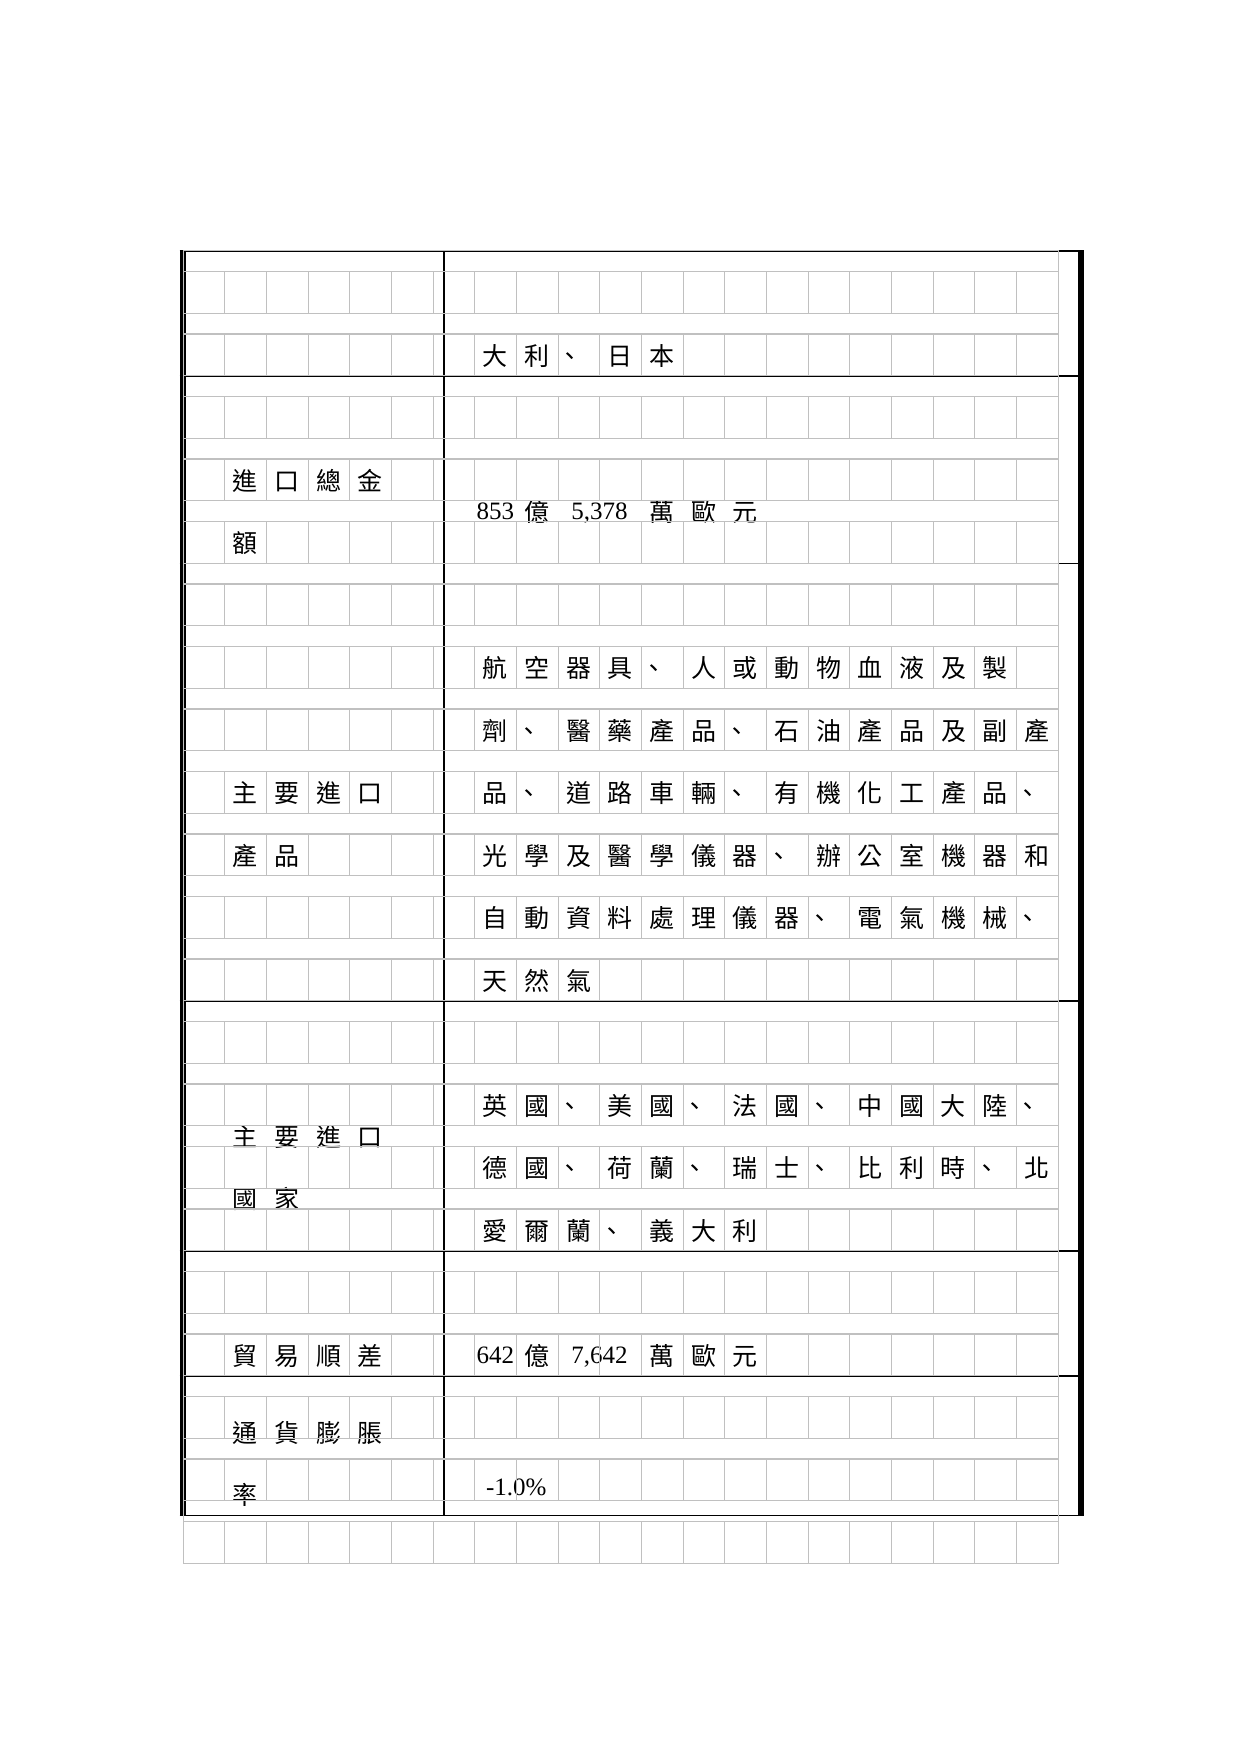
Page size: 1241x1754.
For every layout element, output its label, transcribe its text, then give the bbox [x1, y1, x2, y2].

table_cell 英國、美國、法國、中國大陸、德國、荷蘭、瑞士、比利時、北愛爾蘭、義大利 [767, 1210, 808, 1250]
table_cell 美國、比利時、德國、英國、荷蘭、中國大陸、瑞士、法國、義大利、日本 [517, 272, 558, 313]
table_cell 美國、比利時、德國、英國、荷蘭、中國大陸、瑞士、法國、義大利、日本 [684, 335, 724, 375]
table_cell 英國、美國、法國、中國大陸、德國、荷蘭、瑞士、比利時、北愛爾蘭、義大利 [445, 1126, 1058, 1146]
table_cell 航空器具、人或動物血液及製劑、醫藥產品、石油產品及副產品、道路車輛、有機化工產品、光學及醫學儀器、辦公室機器和自動資料處理儀器、電氣機械、天然氣 [934, 772, 974, 813]
table_cell 航空器具、人或動物血液及製劑、醫藥產品、石油產品及副產品、道路車輛、有機化工產品、光學及醫學儀器、辦公室機器和自動資料處理儀器、電氣機械、天然氣 [642, 772, 683, 813]
table_cell [186, 522, 224, 563]
table_cell [267, 272, 308, 313]
table_cell 航空器具、人或動物血液及製劑、醫藥產品、石油產品及副產品、道路車輛、有機化工產品、光學及醫學儀器、辦公室機器和自動資料處理儀器、電氣機械、天然氣 [1059, 564, 1078, 1000]
table_cell 航空器具、人或動物血液及製劑、醫藥產品、石油產品及副產品、道路車輛、有機化工產品、光學及醫學儀器、辦公室機器和自動資料處理儀器、電氣機械、天然氣 [809, 585, 849, 625]
table_cell 航空器具、人或動物血液及製劑、醫藥產品、石油產品及副產品、道路車輛、有機化工產品、光學及醫學儀器、辦公室機器和自動資料處理儀器、電氣機械、天然氣 [475, 897, 516, 938]
table_cell 航空器具、人或動物血液及製劑、醫藥產品、石油產品及副產品、道路車輛、有機化工產品、光學及醫學儀器、辦公室機器和自動資料處理儀器、電氣機械、天然氣 [475, 960, 516, 1000]
table_cell 英國、美國、法國、中國大陸、德國、荷蘭、瑞士、比利時、北愛爾蘭、義大利 [445, 1064, 1058, 1083]
table_cell 主要進口國家 [350, 1085, 391, 1125]
table_cell [434, 960, 443, 1000]
table_cell 642億7,642萬歐元 [725, 1335, 766, 1375]
table_cell 航空器具、人或動物血液及製劑、醫藥產品、石油產品及副產品、道路車輛、有機化工產品、光學及醫學儀器、辦公室機器和自動資料處理儀器、電氣機械、天然氣 [642, 897, 683, 938]
table_cell 英國、美國、法國、中國大陸、德國、荷蘭、瑞士、比利時、北愛爾蘭、義大利 [642, 1210, 683, 1250]
table_cell 853億5,378萬歐元 [600, 397, 641, 438]
table_cell [392, 1272, 433, 1313]
table_cell 航空器具、人或動物血液及製劑、醫藥產品、石油產品及副產品、道路車輛、有機化工產品、光學及醫學儀器、辦公室機器和自動資料處理儀器、電氣機械、天然氣 [475, 647, 516, 688]
table_cell 642億7,642萬歐元 [850, 1272, 891, 1313]
table_cell [186, 876, 443, 896]
table_cell 要 [267, 772, 308, 813]
table_cell 642億7,642萬歐元 [559, 1272, 599, 1313]
table_cell 英國、美國、法國、中國大陸、德國、荷蘭、瑞士、比利時、北愛爾蘭、義大利 [445, 1147, 474, 1188]
table_cell 美國、比利時、德國、英國、荷蘭、中國大陸、瑞士、法國、義大利、日本 [934, 335, 974, 375]
table_cell [350, 335, 391, 375]
table_cell 853億5,378萬歐元 [809, 522, 849, 563]
table_cell 航空器具、人或動物血液及製劑、醫藥產品、石油產品及副產品、道路車輛、有機化工產品、光學及醫學儀器、辦公室機器和自動資料處理儀器、電氣機械、天然氣 [600, 835, 641, 875]
table_cell 642億7,642萬歐元 [445, 1272, 474, 1313]
table_cell [434, 335, 443, 375]
table_cell -1.0% [642, 1397, 683, 1438]
table_cell 主要進口國家 [186, 1085, 224, 1125]
table_cell [267, 710, 308, 750]
table_cell [267, 522, 308, 563]
table_cell -1.0% [975, 1397, 1016, 1438]
table_cell [309, 710, 349, 750]
table_cell -1.0% [850, 1460, 891, 1500]
table_cell 英國、美國、法國、中國大陸、德國、荷蘭、瑞士、比利時、北愛爾蘭、義大利 [1017, 1210, 1058, 1250]
table_cell 642億7,642萬歐元 [445, 1335, 474, 1375]
table_cell 美國、比利時、德國、英國、荷蘭、中國大陸、瑞士、法國、義大利、日本 [767, 272, 808, 313]
table_cell [225, 647, 266, 688]
table_cell 主要進口國家 [362, 1130, 377, 1143]
table_cell 英國、美國、法國、中國大陸、德國、荷蘭、瑞士、比利時、北愛爾蘭、義大利 [475, 1022, 516, 1063]
table_cell 853億5,378萬歐元 [475, 522, 516, 563]
table_cell [186, 1335, 224, 1375]
table_cell 航空器具、人或動物血液及製劑、醫藥產品、石油產品及副產品、道路車輛、有機化工產品、光學及醫學儀器、辦公室機器和自動資料處理儀器、電氣機械、天然氣 [725, 897, 766, 938]
table_cell 英國、美國、法國、中國大陸、德國、荷蘭、瑞士、比利時、北愛爾蘭、義大利 [684, 1210, 724, 1250]
table_cell 主要進口國家 [434, 1085, 443, 1125]
table_cell 853億5,378萬歐元 [1017, 522, 1058, 563]
table_cell 美國、比利時、德國、英國、荷蘭、中國大陸、瑞士、法國、義大利、日本 [767, 335, 808, 375]
table_cell 順 [309, 1335, 349, 1375]
table_cell 英國、美國、法國、中國大陸、德國、荷蘭、瑞士、比利時、北愛爾蘭、義大利 [600, 1085, 641, 1125]
table_cell 美國、比利時、德國、英國、荷蘭、中國大陸、瑞士、法國、義大利、日本 [809, 335, 849, 375]
table_cell 642億7,642萬歐元 [600, 1335, 641, 1375]
table_cell 航空器具、人或動物血液及製劑、醫藥產品、石油產品及副產品、道路車輛、有機化工產品、光學及醫學儀器、辦公室機器和自動資料處理儀器、電氣機械、天然氣 [475, 585, 516, 625]
table_cell 642億7,642萬歐元 [600, 1272, 641, 1313]
table_cell -1.0% [445, 1439, 1058, 1458]
table_cell 英國、美國、法國、中國大陸、德國、荷蘭、瑞士、比利時、北愛爾蘭、義大利 [767, 1085, 808, 1125]
table_cell 853億5,378萬歐元 [530, 501, 656, 521]
table_cell 642億7,642萬歐元 [892, 1272, 933, 1313]
table_cell 航空器具、人或動物血液及製劑、醫藥產品、石油產品及副產品、道路車輛、有機化工產品、光學及醫學儀器、辦公室機器和自動資料處理儀器、電氣機械、天然氣 [725, 772, 766, 813]
table_cell 英國、美國、法國、中國大陸、德國、荷蘭、瑞士、比利時、北愛爾蘭、義大利 [934, 1147, 974, 1188]
table_cell 航空器具、人或動物血液及製劑、醫藥產品、石油產品及副產品、道路車輛、有機化工產品、光學及醫學儀器、辦公室機器和自動資料處理儀器、電氣機械、天然氣 [892, 960, 933, 1000]
table_cell [225, 710, 266, 750]
table_cell [186, 710, 224, 750]
table_cell 航空器具、人或動物血液及製劑、醫藥產品、石油產品及副產品、道路車輛、有機化工產品、光學及醫學儀器、辦公室機器和自動資料處理儀器、電氣機械、天然氣 [975, 710, 1016, 750]
table_cell 642億7,642萬歐元 [1017, 1272, 1058, 1313]
table_cell 853億5,378萬歐元 [445, 397, 474, 438]
table_cell 主要進口國家 [245, 1126, 443, 1146]
table_cell 主要進口國家 [350, 1147, 391, 1188]
table_cell [186, 1272, 224, 1313]
table_cell [434, 772, 443, 813]
table_cell [434, 647, 443, 688]
table_cell 642億7,642萬歐元 [475, 1272, 516, 1313]
table_cell 642億7,642萬歐元 [684, 1335, 724, 1375]
table_cell [434, 522, 443, 563]
table_cell 853億5,378萬歐元 [767, 397, 808, 438]
table_cell 英國、美國、法國、中國大陸、德國、荷蘭、瑞士、比利時、北愛爾蘭、義大利 [600, 1147, 641, 1188]
table_cell [225, 272, 266, 313]
table_cell 航空器具、人或動物血液及製劑、醫藥產品、石油產品及副產品、道路車輛、有機化工產品、光學及醫學儀器、辦公室機器和自動資料處理儀器、電氣機械、天然氣 [642, 647, 683, 688]
table_cell 航空器具、人或動物血液及製劑、醫藥產品、石油產品及副產品、道路車輛、有機化工產品、光學及醫學儀器、辦公室機器和自動資料處理儀器、電氣機械、天然氣 [684, 960, 724, 1000]
table_cell 主要進口國家 [255, 1189, 443, 1208]
table_cell 航空器具、人或動物血液及製劑、醫藥產品、石油產品及副產品、道路車輛、有機化工產品、光學及醫學儀器、辦公室機器和自動資料處理儀器、電氣機械、天然氣 [850, 772, 891, 813]
table_cell 航空器具、人或動物血液及製劑、醫藥產品、石油產品及副產品、道路車輛、有機化工產品、光學及醫學儀器、辦公室機器和自動資料處理儀器、電氣機械、天然氣 [600, 710, 641, 750]
table_cell [186, 397, 224, 438]
table_cell [309, 272, 349, 313]
table_cell 主要進口國家 [186, 1064, 443, 1083]
table_cell 英國、美國、法國、中國大陸、德國、荷蘭、瑞士、比利時、北愛爾蘭、義大利 [445, 1210, 474, 1250]
table_cell 853億5,378萬歐元 [559, 522, 599, 563]
table_cell 主要進口國家 [186, 1002, 443, 1021]
table_cell 主要進口國家 [267, 1210, 308, 1250]
table_cell 主要進口國家 [392, 1147, 433, 1188]
table_cell 航空器具、人或動物血液及製劑、醫藥產品、石油產品及副產品、道路車輛、有機化工產品、光學及醫學儀器、辦公室機器和自動資料處理儀器、電氣機械、天然氣 [517, 647, 558, 688]
table_cell 主要進口國家 [350, 1210, 391, 1250]
table_cell [186, 960, 224, 1000]
table_cell 航空器具、人或動物血液及製劑、醫藥產品、石油產品及副產品、道路車輛、有機化工產品、光學及醫學儀器、辦公室機器和自動資料處理儀器、電氣機械、天然氣 [725, 960, 766, 1000]
table_cell 853億5,378萬歐元 [517, 522, 558, 563]
table_cell 642億7,642萬歐元 [1059, 1252, 1078, 1375]
table_cell [434, 897, 443, 938]
table_cell [392, 960, 433, 1000]
table_cell 英國、美國、法國、中國大陸、德國、荷蘭、瑞士、比利時、北愛爾蘭、義大利 [809, 1210, 849, 1250]
table_cell 英國、美國、法國、中國大陸、德國、荷蘭、瑞士、比利時、北愛爾蘭、義大利 [684, 1085, 724, 1125]
table_cell [392, 335, 433, 375]
table_cell 美國、比利時、德國、英國、荷蘭、中國大陸、瑞士、法國、義大利、日本 [725, 272, 766, 313]
table_cell [186, 377, 443, 396]
table_cell 642億7,642萬歐元 [684, 1272, 724, 1313]
table_cell 主要進口國家 [186, 1147, 224, 1188]
table_cell [309, 335, 349, 375]
table_cell 英國、美國、法國、中國大陸、德國、荷蘭、瑞士、比利時、北愛爾蘭、義大利 [517, 1022, 558, 1063]
table_cell 主要進口國家 [434, 1210, 443, 1250]
table_cell 航空器具、人或動物血液及製劑、醫藥產品、石油產品及副產品、道路車輛、有機化工產品、光學及醫學儀器、辦公室機器和自動資料處理儀器、電氣機械、天然氣 [445, 751, 1058, 771]
table_cell [392, 522, 433, 563]
table_cell [434, 272, 443, 313]
table_cell [186, 647, 224, 688]
table_cell 航空器具、人或動物血液及製劑、醫藥產品、石油產品及副產品、道路車輛、有機化工產品、光學及醫學儀器、辦公室機器和自動資料處理儀器、電氣機械、天然氣 [642, 960, 683, 1000]
table_cell 美國、比利時、德國、英國、荷蘭、中國大陸、瑞士、法國、義大利、日本 [445, 314, 1058, 333]
table_cell 853億5,378萬歐元 [809, 397, 849, 438]
table_cell 英國、美國、法國、中國大陸、德國、荷蘭、瑞士、比利時、北愛爾蘭、義大利 [809, 1022, 849, 1063]
table_cell 口 [350, 772, 391, 813]
table_cell 航空器具、人或動物血液及製劑、醫藥產品、石油產品及副產品、道路車輛、有機化工產品、光學及醫學儀器、辦公室機器和自動資料處理儀器、電氣機械、天然氣 [975, 647, 1016, 688]
table_cell 英國、美國、法國、中國大陸、德國、荷蘭、瑞士、比利時、北愛爾蘭、義大利 [475, 1210, 516, 1250]
table_cell 美國、比利時、德國、英國、荷蘭、中國大陸、瑞士、法國、義大利、日本 [934, 272, 974, 313]
table_cell 美國、比利時、德國、英國、荷蘭、中國大陸、瑞士、法國、義大利、日本 [445, 335, 474, 375]
table_cell -1.0% [809, 1460, 849, 1500]
table_cell -1.0% [517, 1397, 558, 1438]
table_cell 英國、美國、法國、中國大陸、德國、荷蘭、瑞士、比利時、北愛爾蘭、義大利 [559, 1022, 599, 1063]
table_cell 差 [350, 1335, 391, 1375]
table_cell 航空器具、人或動物血液及製劑、醫藥產品、石油產品及副產品、道路車輛、有機化工產品、光學及醫學儀器、辦公室機器和自動資料處理儀器、電氣機械、天然氣 [767, 960, 808, 1000]
table_cell 英國、美國、法國、中國大陸、德國、荷蘭、瑞士、比利時、北愛爾蘭、義大利 [517, 1210, 558, 1250]
table_cell 航空器具、人或動物血液及製劑、醫藥產品、石油產品及副產品、道路車輛、有機化工產品、光學及醫學儀器、辦公室機器和自動資料處理儀器、電氣機械、天然氣 [475, 772, 516, 813]
table_cell 航空器具、人或動物血液及製劑、醫藥產品、石油產品及副產品、道路車輛、有機化工產品、光學及醫學儀器、辦公室機器和自動資料處理儀器、電氣機械、天然氣 [475, 710, 516, 750]
table_cell 英國、美國、法國、中國大陸、德國、荷蘭、瑞士、比利時、北愛爾蘭、義大利 [517, 1147, 558, 1188]
table_cell [309, 397, 349, 438]
table_cell 通貨膨脹率 [309, 1460, 349, 1500]
table_cell [350, 960, 391, 1000]
table_cell 853億5,378萬歐元 [695, 501, 1058, 521]
table_cell 英國、美國、法國、中國大陸、德國、荷蘭、瑞士、比利時、北愛爾蘭、義大利 [892, 1210, 933, 1250]
table_cell [350, 522, 391, 563]
table_cell 通貨膨脹率 [225, 1397, 266, 1438]
table_cell 航空器具、人或動物血液及製劑、醫藥產品、石油產品及副產品、道路車輛、有機化工產品、光學及醫學儀器、辦公室機器和自動資料處理儀器、電氣機械、天然氣 [892, 585, 933, 625]
table_cell 航空器具、人或動物血液及製劑、醫藥產品、石油產品及副產品、道路車輛、有機化工產品、光學及醫學儀器、辦公室機器和自動資料處理儀器、電氣機械、天然氣 [809, 960, 849, 1000]
table_cell 航空器具、人或動物血液及製劑、醫藥產品、石油產品及副產品、道路車輛、有機化工產品、光學及醫學儀器、辦公室機器和自動資料處理儀器、電氣機械、天然氣 [445, 689, 1058, 708]
table_cell 642億7,642萬歐元 [767, 1335, 808, 1375]
table_cell 主要進口國家 [434, 1147, 443, 1188]
table_cell 853億5,378萬歐元 [445, 501, 530, 521]
table_cell 英國、美國、法國、中國大陸、德國、荷蘭、瑞士、比利時、北愛爾蘭、義大利 [809, 1085, 849, 1125]
table_cell 航空器具、人或動物血液及製劑、醫藥產品、石油產品及副產品、道路車輛、有機化工產品、光學及醫學儀器、辦公室機器和自動資料處理儀器、電氣機械、天然氣 [975, 772, 1016, 813]
table_cell [186, 585, 224, 625]
table_cell -1.0% [600, 1397, 641, 1438]
table_cell 航空器具、人或動物血液及製劑、醫藥產品、石油產品及副產品、道路車輛、有機化工產品、光學及醫學儀器、辦公室機器和自動資料處理儀器、電氣機械、天然氣 [600, 647, 641, 688]
table_cell 進 [225, 460, 266, 500]
table_cell 產 [225, 835, 266, 875]
table_cell 美國、比利時、德國、英國、荷蘭、中國大陸、瑞士、法國、義大利、日本 [600, 272, 641, 313]
table_cell 853億5,378萬歐元 [975, 522, 1016, 563]
table_cell 美國、比利時、德國、英國、荷蘭、中國大陸、瑞士、法國、義大利、日本 [892, 272, 933, 313]
table_cell 美國、比利時、德國、英國、荷蘭、中國大陸、瑞士、法國、義大利、日本 [684, 272, 724, 313]
table_cell 航空器具、人或動物血液及製劑、醫藥產品、石油產品及副產品、道路車輛、有機化工產品、光學及醫學儀器、辦公室機器和自動資料處理儀器、電氣機械、天然氣 [684, 897, 724, 938]
table_cell [392, 460, 433, 500]
table_cell 航空器具、人或動物血液及製劑、醫藥產品、石油產品及副產品、道路車輛、有機化工產品、光學及醫學儀器、辦公室機器和自動資料處理儀器、電氣機械、天然氣 [809, 897, 849, 938]
table_cell 英國、美國、法國、中國大陸、德國、荷蘭、瑞士、比利時、北愛爾蘭、義大利 [559, 1147, 599, 1188]
table_cell 英國、美國、法國、中國大陸、德國、荷蘭、瑞士、比利時、北愛爾蘭、義大利 [725, 1022, 766, 1063]
table_cell 英國、美國、法國、中國大陸、德國、荷蘭、瑞士、比利時、北愛爾蘭、義大利 [684, 1022, 724, 1063]
table_cell 英國、美國、法國、中國大陸、德國、荷蘭、瑞士、比利時、北愛爾蘭、義大利 [559, 1210, 599, 1250]
table_cell 航空器具、人或動物血液及製劑、醫藥產品、石油產品及副產品、道路車輛、有機化工產品、光學及醫學儀器、辦公室機器和自動資料處理儀器、電氣機械、天然氣 [475, 835, 516, 875]
table_cell 航空器具、人或動物血液及製劑、醫藥產品、石油產品及副產品、道路車輛、有機化工產品、光學及醫學儀器、辦公室機器和自動資料處理儀器、電氣機械、天然氣 [975, 897, 1016, 938]
table_cell [186, 626, 443, 646]
table_cell 航空器具、人或動物血液及製劑、醫藥產品、石油產品及副產品、道路車輛、有機化工產品、光學及醫學儀器、辦公室機器和自動資料處理儀器、電氣機械、天然氣 [559, 772, 599, 813]
table_cell 航空器具、人或動物血液及製劑、醫藥產品、石油產品及副產品、道路車輛、有機化工產品、光學及醫學儀器、辦公室機器和自動資料處理儀器、電氣機械、天然氣 [809, 710, 849, 750]
table_cell 通貨膨脹率 [267, 1460, 308, 1500]
table_cell 航空器具、人或動物血液及製劑、醫藥產品、石油產品及副產品、道路車輛、有機化工產品、光學及醫學儀器、辦公室機器和自動資料處理儀器、電氣機械、天然氣 [559, 835, 599, 875]
table_cell 航空器具、人或動物血液及製劑、醫藥產品、石油產品及副產品、道路車輛、有機化工產品、光學及醫學儀器、辦公室機器和自動資料處理儀器、電氣機械、天然氣 [1017, 710, 1058, 750]
table_cell -1.0% [517, 1460, 558, 1500]
table_cell 航空器具、人或動物血液及製劑、醫藥產品、石油產品及副產品、道路車輛、有機化工產品、光學及醫學儀器、辦公室機器和自動資料處理儀器、電氣機械、天然氣 [1017, 772, 1058, 813]
table_cell 總 [309, 460, 349, 500]
table_cell [309, 647, 349, 688]
table_cell 航空器具、人或動物血液及製劑、醫藥產品、石油產品及副產品、道路車輛、有機化工產品、光學及醫學儀器、辦公室機器和自動資料處理儀器、電氣機械、天然氣 [975, 960, 1016, 1000]
table_cell 航空器具、人或動物血液及製劑、醫藥產品、石油產品及副產品、道路車輛、有機化工產品、光學及醫學儀器、辦公室機器和自動資料處理儀器、電氣機械、天然氣 [445, 939, 1058, 958]
table_cell 642億7,642萬歐元 [1017, 1335, 1058, 1375]
table_cell 航空器具、人或動物血液及製劑、醫藥產品、石油產品及副產品、道路車輛、有機化工產品、光學及醫學儀器、辦公室機器和自動資料處理儀器、電氣機械、天然氣 [850, 960, 891, 1000]
table_cell 航空器具、人或動物血液及製劑、醫藥產品、石油產品及副產品、道路車輛、有機化工產品、光學及醫學儀器、辦公室機器和自動資料處理儀器、電氣機械、天然氣 [1017, 835, 1058, 875]
table_cell 英國、美國、法國、中國大陸、德國、荷蘭、瑞士、比利時、北愛爾蘭、義大利 [892, 1147, 933, 1188]
table_cell 美國、比利時、德國、英國、荷蘭、中國大陸、瑞士、法國、義大利、日本 [475, 272, 516, 313]
table_cell -1.0% [934, 1460, 974, 1500]
table_cell 主要進口國家 [225, 1147, 266, 1188]
table_cell [434, 460, 443, 500]
table_cell 航空器具、人或動物血液及製劑、醫藥產品、石油產品及副產品、道路車輛、有機化工產品、光學及醫學儀器、辦公室機器和自動資料處理儀器、電氣機械、天然氣 [767, 647, 808, 688]
table_cell 642億7,642萬歐元 [934, 1272, 974, 1313]
table_cell 主要進口國家 [225, 1210, 266, 1250]
table_cell 航空器具、人或動物血液及製劑、醫藥產品、石油產品及副產品、道路車輛、有機化工產品、光學及醫學儀器、辦公室機器和自動資料處理儀器、電氣機械、天然氣 [1017, 647, 1058, 688]
table_cell [434, 1272, 443, 1313]
table_cell 航空器具、人或動物血液及製劑、醫藥產品、石油產品及副產品、道路車輛、有機化工產品、光學及醫學儀器、辦公室機器和自動資料處理儀器、電氣機械、天然氣 [767, 897, 808, 938]
table_cell 主要進口國家 [392, 1085, 433, 1125]
table_cell [309, 522, 349, 563]
table_cell 航空器具、人或動物血液及製劑、醫藥產品、石油產品及副產品、道路車輛、有機化工產品、光學及醫學儀器、辦公室機器和自動資料處理儀器、電氣機械、天然氣 [559, 647, 599, 688]
table_cell -1.0% [975, 1460, 1016, 1500]
table_cell 英國、美國、法國、中國大陸、德國、荷蘭、瑞士、比利時、北愛爾蘭、義大利 [1017, 1085, 1058, 1125]
table_cell 美國、比利時、德國、英國、荷蘭、中國大陸、瑞士、法國、義大利、日本 [517, 335, 558, 375]
table_cell [392, 397, 433, 438]
table_cell [267, 960, 308, 1000]
table_cell 主要進口國家 [434, 1022, 443, 1063]
table_cell 853億5,378萬歐元 [892, 397, 933, 438]
table_cell 642億7,642萬歐元 [809, 1272, 849, 1313]
table_cell [309, 897, 349, 938]
table_cell [392, 272, 433, 313]
table_cell 航空器具、人或動物血液及製劑、醫藥產品、石油產品及副產品、道路車輛、有機化工產品、光學及醫學儀器、辦公室機器和自動資料處理儀器、電氣機械、天然氣 [892, 710, 933, 750]
table_cell 美國、比利時、德國、英國、荷蘭、中國大陸、瑞士、法國、義大利、日本 [559, 335, 599, 375]
table_cell 英國、美國、法國、中國大陸、德國、荷蘭、瑞士、比利時、北愛爾蘭、義大利 [517, 1085, 558, 1125]
table_cell 美國、比利時、德國、英國、荷蘭、中國大陸、瑞士、法國、義大利、日本 [559, 272, 599, 313]
table_cell [434, 710, 443, 750]
table_cell 英國、美國、法國、中國大陸、德國、荷蘭、瑞士、比利時、北愛爾蘭、義大利 [1059, 1002, 1078, 1250]
table_cell 英國、美國、法國、中國大陸、德國、荷蘭、瑞士、比利時、北愛爾蘭、義大利 [475, 1085, 516, 1125]
table_cell 美國、比利時、德國、英國、荷蘭、中國大陸、瑞士、法國、義大利、日本 [600, 335, 641, 375]
table_cell 主要進口國家 [186, 1126, 245, 1146]
table_cell 853億5,378萬歐元 [767, 460, 808, 500]
table_cell [186, 501, 443, 521]
table_cell [186, 460, 224, 500]
table_cell 航空器具、人或動物血液及製劑、醫藥產品、石油產品及副產品、道路車輛、有機化工產品、光學及醫學儀器、辦公室機器和自動資料處理儀器、電氣機械、天然氣 [559, 710, 599, 750]
table_cell 英國、美國、法國、中國大陸、德國、荷蘭、瑞士、比利時、北愛爾蘭、義大利 [642, 1147, 683, 1188]
table_cell 853億5,378萬歐元 [850, 397, 891, 438]
table_cell 853億5,378萬歐元 [892, 522, 933, 563]
table_cell -1.0% [684, 1397, 724, 1438]
table_cell 英國、美國、法國、中國大陸、德國、荷蘭、瑞士、比利時、北愛爾蘭、義大利 [892, 1022, 933, 1063]
table_cell 金 [350, 460, 391, 500]
table_cell [267, 1272, 308, 1313]
table_cell 航空器具、人或動物血液及製劑、醫藥產品、石油產品及副產品、道路車輛、有機化工產品、光學及醫學儀器、辦公室機器和自動資料處理儀器、電氣機械、天然氣 [934, 960, 974, 1000]
table_cell 主 [225, 772, 266, 813]
table_cell 航空器具、人或動物血液及製劑、醫藥產品、石油產品及副產品、道路車輛、有機化工產品、光學及醫學儀器、辦公室機器和自動資料處理儀器、電氣機械、天然氣 [934, 647, 974, 688]
table_cell 853億5,378萬歐元 [445, 460, 474, 500]
table_cell [267, 647, 308, 688]
table_cell 英國、美國、法國、中國大陸、德國、荷蘭、瑞士、比利時、北愛爾蘭、義大利 [559, 1085, 599, 1125]
table_cell [186, 751, 443, 771]
table_cell 航空器具、人或動物血液及製劑、醫藥產品、石油產品及副產品、道路車輛、有機化工產品、光學及醫學儀器、辦公室機器和自動資料處理儀器、電氣機械、天然氣 [559, 960, 599, 1000]
table_cell 853億5,378萬歐元 [445, 439, 1058, 458]
table_cell 美國、比利時、德國、英國、荷蘭、中國大陸、瑞士、法國、義大利、日本 [642, 335, 683, 375]
table_cell 853億5,378萬歐元 [934, 397, 974, 438]
table_cell 主要進口國家 [186, 1189, 234, 1208]
table_cell 853億5,378萬歐元 [975, 397, 1016, 438]
table_cell 航空器具、人或動物血液及製劑、醫藥產品、石油產品及副產品、道路車輛、有機化工產品、光學及醫學儀器、辦公室機器和自動資料處理儀器、電氣機械、天然氣 [892, 647, 933, 688]
table_cell 航空器具、人或動物血液及製劑、醫藥產品、石油產品及副產品、道路車輛、有機化工產品、光學及醫學儀器、辦公室機器和自動資料處理儀器、電氣機械、天然氣 [767, 585, 808, 625]
table_cell [392, 772, 433, 813]
table_cell [434, 397, 443, 438]
table_cell 英國、美國、法國、中國大陸、德國、荷蘭、瑞士、比利時、北愛爾蘭、義大利 [445, 1022, 474, 1063]
table_cell 美國、比利時、德國、英國、荷蘭、中國大陸、瑞士、法國、義大利、日本 [445, 252, 1058, 271]
table_cell 英國、美國、法國、中國大陸、德國、荷蘭、瑞士、比利時、北愛爾蘭、義大利 [975, 1147, 1016, 1188]
table_cell 美國、比利時、德國、英國、荷蘭、中國大陸、瑞士、法國、義大利、日本 [850, 335, 891, 375]
table_cell -1.0% [600, 1460, 641, 1500]
table_cell 易 [267, 1335, 308, 1375]
table_cell -1.0% [445, 1377, 1058, 1396]
table_cell 美國、比利時、德國、英國、荷蘭、中國大陸、瑞士、法國、義大利、日本 [975, 272, 1016, 313]
table_cell [186, 897, 224, 938]
table_cell 航空器具、人或動物血液及製劑、醫藥產品、石油產品及副產品、道路車輛、有機化工產品、光學及醫學儀器、辦公室機器和自動資料處理儀器、電氣機械、天然氣 [725, 585, 766, 625]
table_cell 英國、美國、法國、中國大陸、德國、荷蘭、瑞士、比利時、北愛爾蘭、義大利 [850, 1085, 891, 1125]
table_cell 853億5,378萬歐元 [850, 460, 891, 500]
table_cell 航空器具、人或動物血液及製劑、醫藥產品、石油產品及副產品、道路車輛、有機化工產品、光學及醫學儀器、辦公室機器和自動資料處理儀器、電氣機械、天然氣 [684, 585, 724, 625]
table_cell [267, 585, 308, 625]
table_cell 航空器具、人或動物血液及製劑、醫藥產品、石油產品及副產品、道路車輛、有機化工產品、光學及醫學儀器、辦公室機器和自動資料處理儀器、電氣機械、天然氣 [767, 710, 808, 750]
table_cell 853億5,378萬歐元 [1059, 377, 1078, 563]
table_cell -1.0% [445, 1460, 474, 1500]
table_cell 642億7,642萬歐元 [767, 1272, 808, 1313]
table_cell 進 [309, 772, 349, 813]
table_cell 航空器具、人或動物血液及製劑、醫藥產品、石油產品及副產品、道路車輛、有機化工產品、光學及醫學儀器、辦公室機器和自動資料處理儀器、電氣機械、天然氣 [517, 772, 558, 813]
table_cell 通貨膨脹率 [186, 1439, 443, 1458]
table_cell 額 [225, 522, 266, 563]
table_cell 主要進口國家 [267, 1022, 308, 1063]
table_cell 通貨膨脹率 [434, 1397, 443, 1438]
table_cell [186, 564, 443, 583]
table_cell 通貨膨脹率 [392, 1460, 433, 1500]
table_cell 642億7,642萬歐元 [892, 1335, 933, 1375]
table_cell 航空器具、人或動物血液及製劑、醫藥產品、石油產品及副產品、道路車輛、有機化工產品、光學及醫學儀器、辦公室機器和自動資料處理儀器、電氣機械、天然氣 [600, 585, 641, 625]
table_cell 853億5,378萬歐元 [850, 522, 891, 563]
table_cell 英國、美國、法國、中國大陸、德國、荷蘭、瑞士、比利時、北愛爾蘭、義大利 [809, 1147, 849, 1188]
table_cell 英國、美國、法國、中國大陸、德國、荷蘭、瑞士、比利時、北愛爾蘭、義大利 [684, 1147, 724, 1188]
table_cell 通貨膨脹率 [186, 1377, 443, 1396]
table_cell [186, 314, 443, 333]
table_cell 航空器具、人或動物血液及製劑、醫藥產品、石油產品及副產品、道路車輛、有機化工產品、光學及醫學儀器、辦公室機器和自動資料處理儀器、電氣機械、天然氣 [809, 772, 849, 813]
table_cell [434, 585, 443, 625]
table_cell 航空器具、人或動物血液及製劑、醫藥產品、石油產品及副產品、道路車輛、有機化工產品、光學及醫學儀器、辦公室機器和自動資料處理儀器、電氣機械、天然氣 [1017, 960, 1058, 1000]
table_cell 英國、美國、法國、中國大陸、德國、荷蘭、瑞士、比利時、北愛爾蘭、義大利 [642, 1085, 683, 1125]
table_cell [350, 1272, 391, 1313]
table_cell 航空器具、人或動物血液及製劑、醫藥產品、石油產品及副產品、道路車輛、有機化工產品、光學及醫學儀器、辦公室機器和自動資料處理儀器、電氣機械、天然氣 [445, 564, 1058, 583]
table_cell 英國、美國、法國、中國大陸、德國、荷蘭、瑞士、比利時、北愛爾蘭、義大利 [1017, 1022, 1058, 1063]
table_cell [392, 1335, 433, 1375]
table_cell 主要進口國家 [236, 1190, 253, 1207]
table_cell [350, 897, 391, 938]
table_cell 853億5,378萬歐元 [1017, 397, 1058, 438]
table_cell 航空器具、人或動物血液及製劑、醫藥產品、石油產品及副產品、道路車輛、有機化工產品、光學及醫學儀器、辦公室機器和自動資料處理儀器、電氣機械、天然氣 [600, 897, 641, 938]
table_cell 642億7,642萬歐元 [642, 1272, 683, 1313]
table_cell -1.0% [725, 1397, 766, 1438]
table_cell 英國、美國、法國、中國大陸、德國、荷蘭、瑞士、比利時、北愛爾蘭、義大利 [850, 1022, 891, 1063]
table_cell 英國、美國、法國、中國大陸、德國、荷蘭、瑞士、比利時、北愛爾蘭、義大利 [445, 1189, 1058, 1208]
table_cell [186, 772, 224, 813]
table_cell 英國、美國、法國、中國大陸、德國、荷蘭、瑞士、比利時、北愛爾蘭、義大利 [934, 1085, 974, 1125]
table_cell 853億5,378萬歐元 [934, 460, 974, 500]
table_cell 通貨膨脹率 [309, 1397, 349, 1438]
table_cell 853億5,378萬歐元 [642, 397, 683, 438]
table_cell 主要進口國家 [392, 1022, 433, 1063]
table_cell 美國、比利時、德國、英國、荷蘭、中國大陸、瑞士、法國、義大利、日本 [725, 335, 766, 375]
table_cell 642億7,642萬歐元 [475, 1335, 516, 1375]
table_cell -1.0% [445, 1501, 1058, 1514]
table_cell 853億5,378萬歐元 [684, 460, 724, 500]
table_cell [392, 897, 433, 938]
table_cell 航空器具、人或動物血液及製劑、醫藥產品、石油產品及副產品、道路車輛、有機化工產品、光學及醫學儀器、辦公室機器和自動資料處理儀器、電氣機械、天然氣 [445, 814, 1058, 833]
table_cell -1.0% [475, 1397, 516, 1438]
table_cell 642億7,642萬歐元 [445, 1252, 1058, 1271]
table_cell 642億7,642萬歐元 [809, 1335, 849, 1375]
table_cell [350, 585, 391, 625]
table_cell 英國、美國、法國、中國大陸、德國、荷蘭、瑞士、比利時、北愛爾蘭、義大利 [1017, 1147, 1058, 1188]
table_cell 航空器具、人或動物血液及製劑、醫藥產品、石油產品及副產品、道路車輛、有機化工產品、光學及醫學儀器、辦公室機器和自動資料處理儀器、電氣機械、天然氣 [975, 585, 1016, 625]
table_cell 853億5,378萬歐元 [559, 460, 599, 500]
table_cell 美國、比利時、德國、英國、荷蘭、中國大陸、瑞士、法國、義大利、日本 [975, 335, 1016, 375]
table_cell 853億5,378萬歐元 [517, 397, 558, 438]
table_cell 主要進口國家 [309, 1085, 349, 1125]
table_cell [186, 1252, 443, 1271]
table_cell 通貨膨脹率 [434, 1460, 443, 1500]
table_cell 642億7,642萬歐元 [517, 1272, 558, 1313]
table_cell 美國、比利時、德國、英國、荷蘭、中國大陸、瑞士、法國、義大利、日本 [475, 335, 516, 375]
table_cell -1.0% [1059, 1377, 1078, 1514]
table_cell 853億5,378萬歐元 [767, 522, 808, 563]
table_cell 853億5,378萬歐元 [809, 460, 849, 500]
table_cell -1.0% [767, 1460, 808, 1500]
table_cell 英國、美國、法國、中國大陸、德國、荷蘭、瑞士、比利時、北愛爾蘭、義大利 [850, 1147, 891, 1188]
table_cell -1.0% [445, 1397, 474, 1438]
table_cell -1.0% [892, 1397, 933, 1438]
table_cell 主要進口國家 [186, 1022, 224, 1063]
table_cell 通貨膨脹率 [186, 1460, 224, 1500]
table_cell [267, 897, 308, 938]
table_cell -1.0% [475, 1460, 516, 1500]
table_cell [225, 397, 266, 438]
table_cell 主要進口國家 [225, 1022, 266, 1063]
table_cell 航空器具、人或動物血液及製劑、醫藥產品、石油產品及副產品、道路車輛、有機化工產品、光學及醫學儀器、辦公室機器和自動資料處理儀器、電氣機械、天然氣 [850, 835, 891, 875]
table_cell 通貨膨脹率 [350, 1397, 391, 1438]
table_cell 航空器具、人或動物血液及製劑、醫藥產品、石油產品及副產品、道路車輛、有機化工產品、光學及醫學儀器、辦公室機器和自動資料處理儀器、電氣機械、天然氣 [445, 876, 1058, 896]
table_cell 853億5,378萬歐元 [684, 397, 724, 438]
table_cell [186, 439, 443, 458]
table_cell 美國、比利時、德國、英國、荷蘭、中國大陸、瑞士、法國、義大利、日本 [850, 272, 891, 313]
table_cell 航空器具、人或動物血液及製劑、醫藥產品、石油產品及副產品、道路車輛、有機化工產品、光學及醫學儀器、辦公室機器和自動資料處理儀器、電氣機械、天然氣 [684, 647, 724, 688]
table_cell 航空器具、人或動物血液及製劑、醫藥產品、石油產品及副產品、道路車輛、有機化工產品、光學及醫學儀器、辦公室機器和自動資料處理儀器、電氣機械、天然氣 [975, 835, 1016, 875]
table_cell [225, 585, 266, 625]
table_cell [186, 814, 443, 833]
table_cell [350, 272, 391, 313]
table_cell 主要進口國家 [267, 1085, 308, 1125]
table_cell 英國、美國、法國、中國大陸、德國、荷蘭、瑞士、比利時、北愛爾蘭、義大利 [975, 1210, 1016, 1250]
table_cell 航空器具、人或動物血液及製劑、醫藥產品、石油產品及副產品、道路車輛、有機化工產品、光學及醫學儀器、辦公室機器和自動資料處理儀器、電氣機械、天然氣 [642, 585, 683, 625]
table_cell [392, 835, 433, 875]
table_cell 主要進口國家 [309, 1022, 349, 1063]
table_cell [392, 585, 433, 625]
table_cell 航空器具、人或動物血液及製劑、醫藥產品、石油產品及副產品、道路車輛、有機化工產品、光學及醫學儀器、辦公室機器和自動資料處理儀器、電氣機械、天然氣 [517, 710, 558, 750]
table_cell 航空器具、人或動物血液及製劑、醫藥產品、石油產品及副產品、道路車輛、有機化工產品、光學及醫學儀器、辦公室機器和自動資料處理儀器、電氣機械、天然氣 [517, 835, 558, 875]
table_cell 航空器具、人或動物血液及製劑、醫藥產品、石油產品及副產品、道路車輛、有機化工產品、光學及醫學儀器、辦公室機器和自動資料處理儀器、電氣機械、天然氣 [725, 710, 766, 750]
table_cell [225, 335, 266, 375]
table_cell [186, 272, 224, 313]
table_cell 航空器具、人或動物血液及製劑、醫藥產品、石油產品及副產品、道路車輛、有機化工產品、光學及醫學儀器、辦公室機器和自動資料處理儀器、電氣機械、天然氣 [1017, 897, 1058, 938]
table_cell 航空器具、人或動物血液及製劑、醫藥產品、石油產品及副產品、道路車輛、有機化工產品、光學及醫學儀器、辦公室機器和自動資料處理儀器、電氣機械、天然氣 [517, 897, 558, 938]
table_cell -1.0% [684, 1460, 724, 1500]
table_cell 英國、美國、法國、中國大陸、德國、荷蘭、瑞士、比利時、北愛爾蘭、義大利 [850, 1210, 891, 1250]
table_cell [350, 647, 391, 688]
table_cell 853億5,378萬歐元 [684, 522, 724, 563]
table_cell 853億5,378萬歐元 [725, 460, 766, 500]
table_cell -1.0% [1017, 1460, 1058, 1500]
table_cell 853億5,378萬歐元 [725, 397, 766, 438]
table_cell [267, 335, 308, 375]
table_cell 642億7,642萬歐元 [517, 1335, 558, 1375]
table_cell 853億5,378萬歐元 [559, 397, 599, 438]
table_cell 美國、比利時、德國、英國、荷蘭、中國大陸、瑞士、法國、義大利、日本 [1017, 335, 1058, 375]
table_cell 航空器具、人或動物血液及製劑、醫藥產品、石油產品及副產品、道路車輛、有機化工產品、光學及醫學儀器、辦公室機器和自動資料處理儀器、電氣機械、天然氣 [892, 897, 933, 938]
table_cell 642億7,642萬歐元 [445, 1314, 1058, 1333]
table_cell 642億7,642萬歐元 [975, 1272, 1016, 1313]
table_cell 英國、美國、法國、中國大陸、德國、荷蘭、瑞士、比利時、北愛爾蘭、義大利 [725, 1085, 766, 1125]
table_cell 通貨膨脹率 [186, 1397, 224, 1438]
table_cell 美國、比利時、德國、英國、荷蘭、中國大陸、瑞士、法國、義大利、日本 [1017, 272, 1058, 313]
table_cell 貿 [225, 1335, 266, 1375]
table_cell -1.0% [934, 1397, 974, 1438]
table_cell 642億7,642萬歐元 [975, 1335, 1016, 1375]
table_cell [186, 939, 443, 958]
table_cell 通貨膨脹率 [350, 1460, 391, 1500]
table_cell 853億5,378萬歐元 [517, 460, 558, 500]
table_cell 英國、美國、法國、中國大陸、德國、荷蘭、瑞士、比利時、北愛爾蘭、義大利 [934, 1022, 974, 1063]
table_cell 642億7,642萬歐元 [850, 1335, 891, 1375]
table_cell 美國、比利時、德國、英國、荷蘭、中國大陸、瑞士、法國、義大利、日本 [445, 272, 474, 313]
table_cell 通貨膨脹率 [392, 1397, 433, 1438]
table_cell 航空器具、人或動物血液及製劑、醫藥產品、石油產品及副產品、道路車輛、有機化工產品、光學及醫學儀器、辦公室機器和自動資料處理儀器、電氣機械、天然氣 [517, 960, 558, 1000]
table_cell 航空器具、人或動物血液及製劑、醫藥產品、石油產品及副產品、道路車輛、有機化工產品、光學及醫學儀器、辦公室機器和自動資料處理儀器、電氣機械、天然氣 [809, 835, 849, 875]
table_cell 853億5,378萬歐元 [475, 397, 516, 438]
table_cell 853億5,378萬歐元 [892, 460, 933, 500]
table_cell [186, 835, 224, 875]
table_cell 航空器具、人或動物血液及製劑、醫藥產品、石油產品及副產品、道路車輛、有機化工產品、光學及醫學儀器、辦公室機器和自動資料處理儀器、電氣機械、天然氣 [809, 647, 849, 688]
table_cell 642億7,642萬歐元 [642, 1335, 683, 1375]
table_cell [186, 1314, 443, 1333]
table_cell [309, 585, 349, 625]
table_cell 英國、美國、法國、中國大陸、德國、荷蘭、瑞士、比利時、北愛爾蘭、義大利 [445, 1085, 474, 1125]
table_cell [225, 960, 266, 1000]
table_cell [309, 960, 349, 1000]
table_cell 642億7,642萬歐元 [559, 1335, 599, 1375]
table_cell -1.0% [725, 1460, 766, 1500]
table_cell 航空器具、人或動物血液及製劑、醫藥產品、石油產品及副產品、道路車輛、有機化工產品、光學及醫學儀器、辦公室機器和自動資料處理儀器、電氣機械、天然氣 [725, 647, 766, 688]
table_cell 英國、美國、法國、中國大陸、德國、荷蘭、瑞士、比利時、北愛爾蘭、義大利 [445, 1002, 1058, 1021]
table_cell 853億5,378萬歐元 [662, 501, 693, 521]
table_cell 853億5,378萬歐元 [445, 377, 1058, 396]
table_cell -1.0% [559, 1460, 599, 1500]
table_cell 853億5,378萬歐元 [934, 522, 974, 563]
table_cell [392, 647, 433, 688]
table_cell 英國、美國、法國、中國大陸、德國、荷蘭、瑞士、比利時、北愛爾蘭、義大利 [475, 1147, 516, 1188]
table_cell [392, 710, 433, 750]
table_cell 853億5,378萬歐元 [600, 460, 641, 500]
table_cell 英國、美國、法國、中國大陸、德國、荷蘭、瑞士、比利時、北愛爾蘭、義大利 [934, 1210, 974, 1250]
table_cell 航空器具、人或動物血液及製劑、醫藥產品、石油產品及副產品、道路車輛、有機化工產品、光學及醫學儀器、辦公室機器和自動資料處理儀器、電氣機械、天然氣 [559, 585, 599, 625]
table_cell 通貨膨脹率 [225, 1460, 266, 1500]
table_cell [309, 835, 349, 875]
table_cell -1.0% [850, 1397, 891, 1438]
table_cell 642億7,642萬歐元 [725, 1272, 766, 1313]
table_cell 通貨膨脹率 [186, 1501, 443, 1514]
table_cell 航空器具、人或動物血液及製劑、醫藥產品、石油產品及副產品、道路車輛、有機化工產品、光學及醫學儀器、辦公室機器和自動資料處理儀器、電氣機械、天然氣 [934, 710, 974, 750]
table_cell [186, 252, 443, 271]
table_cell 主要進口國家 [267, 1147, 308, 1188]
table_cell 英國、美國、法國、中國大陸、德國、荷蘭、瑞士、比利時、北愛爾蘭、義大利 [767, 1147, 808, 1188]
table_cell 英國、美國、法國、中國大陸、德國、荷蘭、瑞士、比利時、北愛爾蘭、義大利 [767, 1022, 808, 1063]
table_cell 主要進口國家 [309, 1210, 349, 1250]
table_cell [350, 397, 391, 438]
table_cell 英國、美國、法國、中國大陸、德國、荷蘭、瑞士、比利時、北愛爾蘭、義大利 [725, 1210, 766, 1250]
table_cell 853億5,378萬歐元 [1017, 460, 1058, 500]
table_cell -1.0% [1017, 1397, 1058, 1438]
table_cell [186, 335, 224, 375]
table_cell 美國、比利時、德國、英國、荷蘭、中國大陸、瑞士、法國、義大利、日本 [1059, 252, 1078, 375]
table_cell 主要進口國家 [309, 1147, 349, 1188]
table_cell 642億7,642萬歐元 [934, 1335, 974, 1375]
table_cell 航空器具、人或動物血液及製劑、醫藥產品、石油產品及副產品、道路車輛、有機化工產品、光學及醫學儀器、辦公室機器和自動資料處理儀器、電氣機械、天然氣 [850, 897, 891, 938]
table_cell 口 [267, 460, 308, 500]
table_cell 美國、比利時、德國、英國、荷蘭、中國大陸、瑞士、法國、義大利、日本 [809, 272, 849, 313]
table_cell [434, 835, 443, 875]
table_cell 英國、美國、法國、中國大陸、德國、荷蘭、瑞士、比利時、北愛爾蘭、義大利 [975, 1022, 1016, 1063]
table_cell 主要進口國家 [225, 1085, 266, 1125]
table_cell 航空器具、人或動物血液及製劑、醫藥產品、石油產品及副產品、道路車輛、有機化工產品、光學及醫學儀器、辦公室機器和自動資料處理儀器、電氣機械、天然氣 [684, 835, 724, 875]
table_cell 航空器具、人或動物血液及製劑、醫藥產品、石油產品及副產品、道路車輛、有機化工產品、光學及醫學儀器、辦公室機器和自動資料處理儀器、電氣機械、天然氣 [892, 772, 933, 813]
table_cell 航空器具、人或動物血液及製劑、醫藥產品、石油產品及副產品、道路車輛、有機化工產品、光學及醫學儀器、辦公室機器和自動資料處理儀器、電氣機械、天然氣 [934, 835, 974, 875]
table_cell 美國、比利時、德國、英國、荷蘭、中國大陸、瑞士、法國、義大利、日本 [892, 335, 933, 375]
table_cell 英國、美國、法國、中國大陸、德國、荷蘭、瑞士、比利時、北愛爾蘭、義大利 [600, 1022, 641, 1063]
table_cell 853億5,378萬歐元 [475, 460, 516, 500]
table_cell 航空器具、人或動物血液及製劑、醫藥產品、石油產品及副產品、道路車輛、有機化工產品、光學及醫學儀器、辦公室機器和自動資料處理儀器、電氣機械、天然氣 [850, 710, 891, 750]
table_cell 英國、美國、法國、中國大陸、德國、荷蘭、瑞士、比利時、北愛爾蘭、義大利 [642, 1022, 683, 1063]
table_cell 航空器具、人或動物血液及製劑、醫藥產品、石油產品及副產品、道路車輛、有機化工產品、光學及醫學儀器、辦公室機器和自動資料處理儀器、電氣機械、天然氣 [892, 835, 933, 875]
table_cell 航空器具、人或動物血液及製劑、醫藥產品、石油產品及副產品、道路車輛、有機化工產品、光學及醫學儀器、辦公室機器和自動資料處理儀器、電氣機械、天然氣 [600, 772, 641, 813]
table_cell 航空器具、人或動物血液及製劑、醫藥產品、石油產品及副產品、道路車輛、有機化工產品、光學及醫學儀器、辦公室機器和自動資料處理儀器、電氣機械、天然氣 [1017, 585, 1058, 625]
table_cell 品 [267, 835, 308, 875]
table_cell 航空器具、人或動物血液及製劑、醫藥產品、石油產品及副產品、道路車輛、有機化工產品、光學及醫學儀器、辦公室機器和自動資料處理儀器、電氣機械、天然氣 [767, 772, 808, 813]
table_cell 航空器具、人或動物血液及製劑、醫藥產品、石油產品及副產品、道路車輛、有機化工產品、光學及醫學儀器、辦公室機器和自動資料處理儀器、電氣機械、天然氣 [934, 897, 974, 938]
table_cell 航空器具、人或動物血液及製劑、醫藥產品、石油產品及副產品、道路車輛、有機化工產品、光學及醫學儀器、辦公室機器和自動資料處理儀器、電氣機械、天然氣 [850, 585, 891, 625]
table_cell 主要進口國家 [350, 1022, 391, 1063]
table_cell 英國、美國、法國、中國大陸、德國、荷蘭、瑞士、比利時、北愛爾蘭、義大利 [600, 1210, 641, 1250]
table_cell [309, 1272, 349, 1313]
table_cell 航空器具、人或動物血液及製劑、醫藥產品、石油產品及副產品、道路車輛、有機化工產品、光學及醫學儀器、辦公室機器和自動資料處理儀器、電氣機械、天然氣 [445, 626, 1058, 646]
table_cell 主要進口國家 [392, 1210, 433, 1250]
table_cell -1.0% [642, 1460, 683, 1500]
table_cell [225, 897, 266, 938]
table_cell -1.0% [809, 1397, 849, 1438]
table_cell 航空器具、人或動物血液及製劑、醫藥產品、石油產品及副產品、道路車輛、有機化工產品、光學及醫學儀器、辦公室機器和自動資料處理儀器、電氣機械、天然氣 [767, 835, 808, 875]
table_cell [434, 1335, 443, 1375]
table_cell 853億5,378萬歐元 [725, 522, 766, 563]
table_cell 美國、比利時、德國、英國、荷蘭、中國大陸、瑞士、法國、義大利、日本 [642, 272, 683, 313]
table_cell 航空器具、人或動物血液及製劑、醫藥產品、石油產品及副產品、道路車輛、有機化工產品、光學及醫學儀器、辦公室機器和自動資料處理儀器、電氣機械、天然氣 [642, 835, 683, 875]
table_cell 航空器具、人或動物血液及製劑、醫藥產品、石油產品及副產品、道路車輛、有機化工產品、光學及醫學儀器、辦公室機器和自動資料處理儀器、電氣機械、天然氣 [642, 710, 683, 750]
table_cell 通貨膨脹率 [267, 1397, 308, 1438]
table_cell 航空器具、人或動物血液及製劑、醫藥產品、石油產品及副產品、道路車輛、有機化工產品、光學及醫學儀器、辦公室機器和自動資料處理儀器、電氣機械、天然氣 [684, 710, 724, 750]
table_cell 航空器具、人或動物血液及製劑、醫藥產品、石油產品及副產品、道路車輛、有機化工產品、光學及醫學儀器、辦公室機器和自動資料處理儀器、電氣機械、天然氣 [934, 585, 974, 625]
table_cell 英國、美國、法國、中國大陸、德國、荷蘭、瑞士、比利時、北愛爾蘭、義大利 [892, 1085, 933, 1125]
table_cell -1.0% [559, 1397, 599, 1438]
table_cell [350, 835, 391, 875]
table_cell 853億5,378萬歐元 [445, 522, 474, 563]
table_cell 航空器具、人或動物血液及製劑、醫藥產品、石油產品及副產品、道路車輛、有機化工產品、光學及醫學儀器、辦公室機器和自動資料處理儀器、電氣機械、天然氣 [725, 835, 766, 875]
table_cell 主要進口國家 [186, 1210, 224, 1250]
table_cell [225, 1272, 266, 1313]
table_cell 英國、美國、法國、中國大陸、德國、荷蘭、瑞士、比利時、北愛爾蘭、義大利 [975, 1085, 1016, 1125]
table_cell [350, 710, 391, 750]
table_cell 航空器具、人或動物血液及製劑、醫藥產品、石油產品及副產品、道路車輛、有機化工產品、光學及醫學儀器、辦公室機器和自動資料處理儀器、電氣機械、天然氣 [517, 585, 558, 625]
table_cell 航空器具、人或動物血液及製劑、醫藥產品、石油產品及副產品、道路車輛、有機化工產品、光學及醫學儀器、辦公室機器和自動資料處理儀器、電氣機械、天然氣 [600, 960, 641, 1000]
table_cell 853億5,378萬歐元 [642, 522, 683, 563]
table_cell -1.0% [892, 1460, 933, 1500]
table_cell 853億5,378萬歐元 [642, 460, 683, 500]
table_cell 航空器具、人或動物血液及製劑、醫藥產品、石油產品及副產品、道路車輛、有機化工產品、光學及醫學儀器、辦公室機器和自動資料處理儀器、電氣機械、天然氣 [850, 647, 891, 688]
table_cell 853億5,378萬歐元 [975, 460, 1016, 500]
table_cell 航空器具、人或動物血液及製劑、醫藥產品、石油產品及副產品、道路車輛、有機化工產品、光學及醫學儀器、辦公室機器和自動資料處理儀器、電氣機械、天然氣 [684, 772, 724, 813]
table_cell 853億5,378萬歐元 [600, 522, 641, 563]
table_cell 英國、美國、法國、中國大陸、德國、荷蘭、瑞士、比利時、北愛爾蘭、義大利 [725, 1147, 766, 1188]
table_cell 航空器具、人或動物血液及製劑、醫藥產品、石油產品及副產品、道路車輛、有機化工產品、光學及醫學儀器、辦公室機器和自動資料處理儀器、電氣機械、天然氣 [559, 897, 599, 938]
table_cell -1.0% [767, 1397, 808, 1438]
table_cell [267, 397, 308, 438]
table_cell [186, 689, 443, 708]
